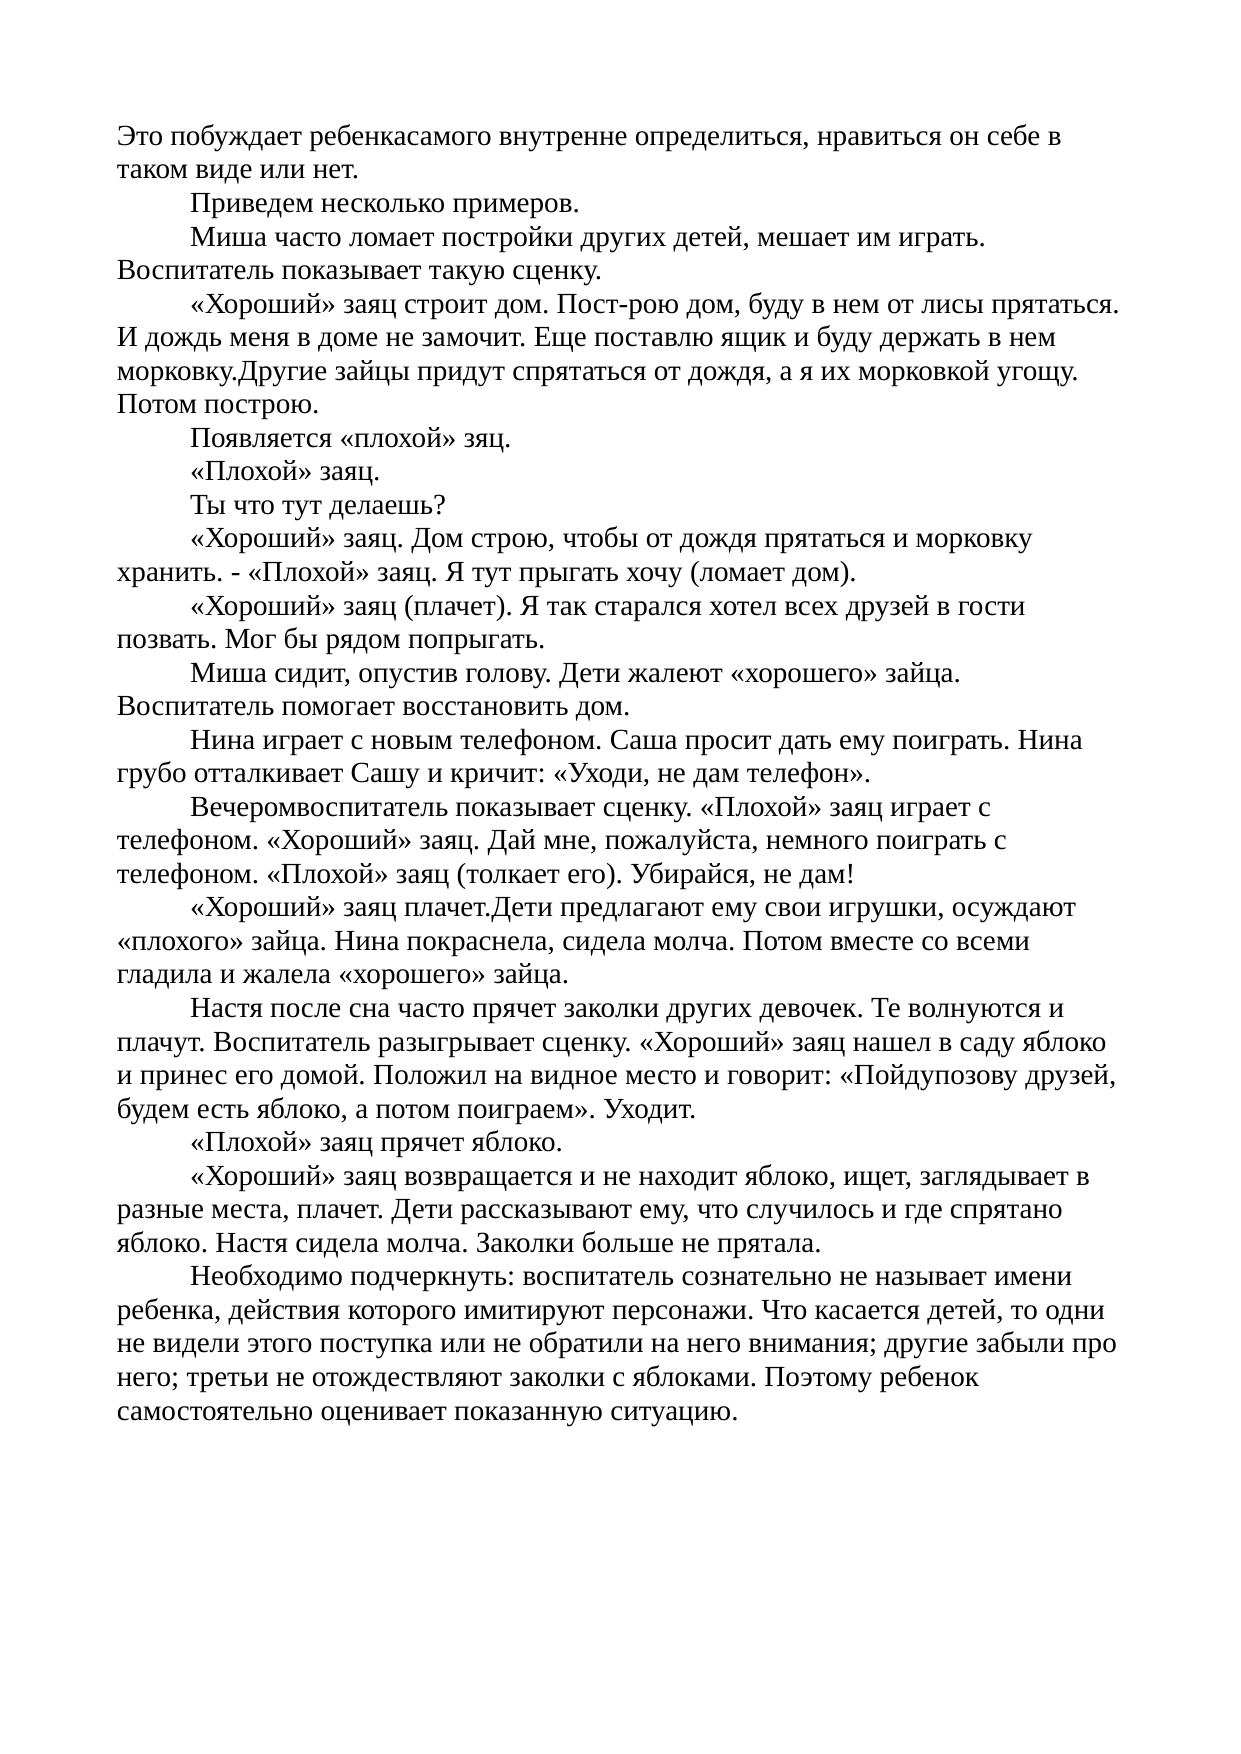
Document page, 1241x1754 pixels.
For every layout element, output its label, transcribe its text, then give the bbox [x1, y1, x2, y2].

text «Хороший» заяц. Дом строю, чтобы от дождя прятаться и морковку хранить. - «Плохой» заяц. Я тут прыгать хочу (ломает дом). [117, 521, 1122, 588]
text Вечеромвоспитатель показывает сценку. «Плохой» заяц играет с телефоном. «Хороший» заяц. Дай мне, пожалуйста, немного поиграть с телефоном. «Плохой» заяц (толкает его). Убирайся, не дам! [117, 789, 1122, 889]
text «Хороший» заяц возвращается и не находит яблоко, ищет, заглядывает в разные места, плачет. Дети рассказывают ему, что случилось и где спрятано яблоко. Настя сидела молча. Заколки больше не прятала. [117, 1158, 1122, 1258]
text Это побуждает ребенкасамого внутренне определиться, нравиться он себе в таком виде или нет. [117, 118, 1122, 185]
text «Хороший» заяц строит дом. Пост-рою дом, буду в нем от лисы прятаться. И дождь меня в доме не замочит. Еще поставлю ящик и буду держать в нем морковку.Другие зайцы придут спрятаться от дождя, а я их морковкой угощу. Потом построю. [117, 286, 1122, 420]
text «Плохой» заяц прячет яблоко. [117, 1124, 1122, 1158]
text Миша часто ломает постройки других детей, мешает им играть. Воспитатель показывает такую сценку. [117, 219, 1122, 286]
text «Плохой» заяц. [117, 453, 1122, 487]
text Миша сидит, опустив голову. Дети жалеют «хорошего» зайца. Воспитатель помогает восстановить дом. [117, 655, 1122, 722]
text Приведем несколько примеров. [117, 185, 1122, 219]
text «Хороший» заяц (плачет). Я так старался хотел всех друзей в гости позвать. Мог бы рядом попрыгать. [117, 588, 1122, 655]
text Появляется «плохой» зяц. [117, 420, 1122, 453]
text «Хороший» заяц плачет.Дети предлагают ему свои игрушки, осуждают «плохого» зайца. Нина покраснела, сидела молча. Потом вместе со всеми гладила и жалела «хорошего» зайца. [117, 889, 1122, 990]
text Необходимо подчеркнуть: воспитатель сознательно не называет имени ребенка, действия которого имитируют персонажи. Что касается детей, то одни не видели этого поступка или не обратили на него внимания; другие забыли про него; третьи не отождествляют заколки с яблоками. Поэтому ребенок самостоятельно оценивает показанную ситуацию. [117, 1258, 1122, 1426]
text Нина играет с новым телефоном. Саша просит дать ему поиграть. Нина грубо отталкивает Сашу и кричит: «Уходи, не дам телефон». [117, 722, 1122, 789]
text Ты что тут делаешь? [117, 487, 1122, 521]
text Настя после сна часто прячет заколки других девочек. Те волнуются и плачут. Воспитатель разыгрывает сценку. «Хороший» заяц нашел в саду яблоко и принес его домой. Положил на видное место и говорит: «Пойдупозову друзей, будем есть яблоко, а потом поиграем». Уходит. [117, 990, 1122, 1124]
